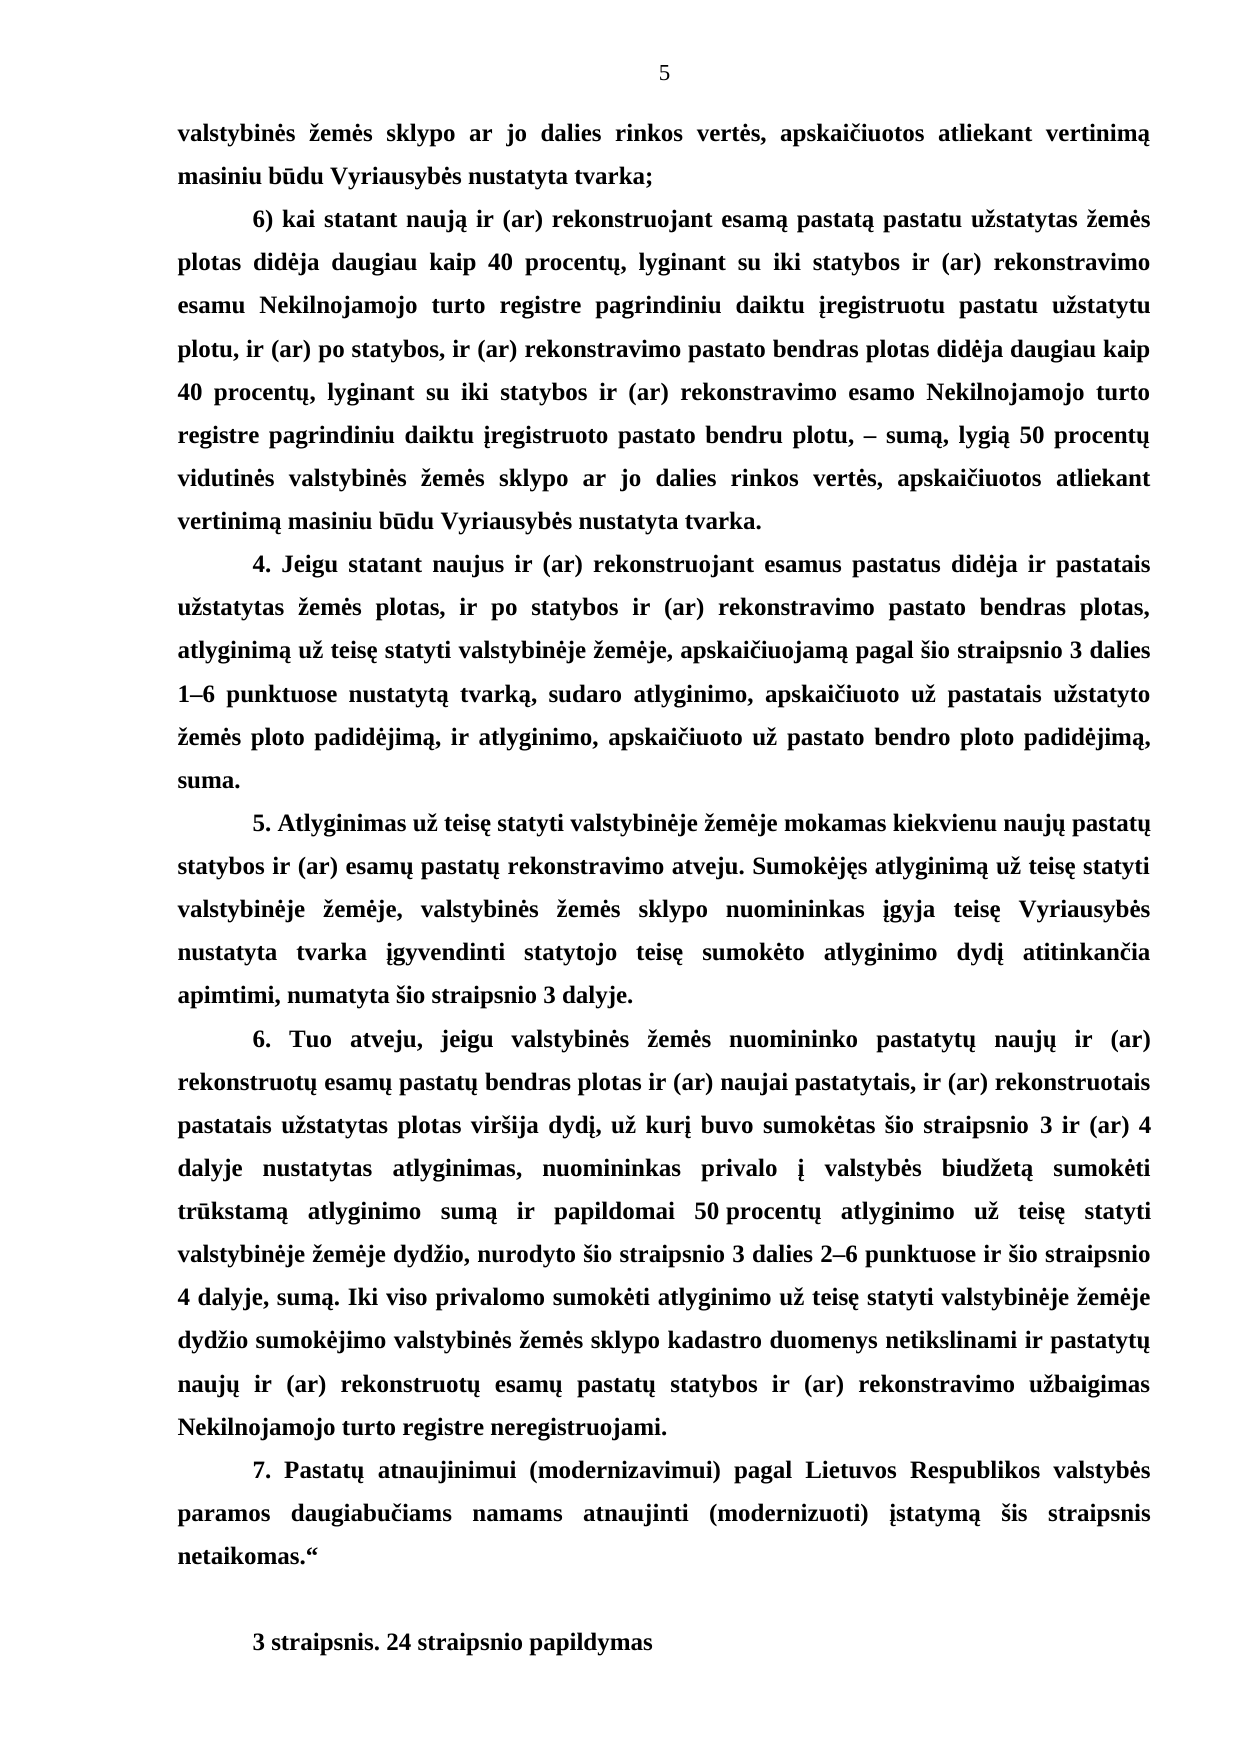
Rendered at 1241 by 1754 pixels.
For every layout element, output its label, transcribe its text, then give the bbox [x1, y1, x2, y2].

text valstybinės žemės sklypo ar jo dalies rinkos vertės, apskaičiuotos atliekant vertinimą masiniu būdu Vyriausybės nustatyta tvarka; [177, 118, 1152, 190]
text 3 straipsnis. 24 straipsnio papildymas [177, 1627, 1152, 1656]
text 4. Jeigu statant naujus ir (ar) rekonstruojant esamus pastatus didėja ir pastatais užstatytas žemės plotas, ir po statybos ir (ar) rekonstravimo pastato bendras plotas, atlyginimą už teisę statyti valstybinėje žemėje, apskaičiuojamą pagal šio straipsnio 3 dalies 1–6 punktuose nustatytą tvarką, sudaro atlyginimo, apskaičiuoto už pastatais užstatyto žemės ploto padidėjimą, ir atlyginimo, apskaičiuoto už pastato bendro ploto padidėjimą, suma. [177, 549, 1152, 794]
text 6. Tuo atveju, jeigu valstybinės žemės nuomininko pastatytų naujų ir (ar) rekonstruotų esamų pastatų bendras plotas ir (ar) naujai pastatytais, ir (ar) rekonstruotais pastatais užstatytas plotas viršija dydį, už kurį buvo sumokėtas šio straipsnio 3 ir (ar) 4 dalyje nustatytas atlyginimas, nuomininkas privalo į valstybės biudžetą sumokėti trūkstamą atlyginimo sumą ir papildomai 50 procentų atlyginimo už teisę statyti valstybinėje žemėje dydžio, nurodyto šio straipsnio 3 dalies 2–6 punktuose ir šio straipsnio 4 dalyje, sumą. Iki viso privalomo sumokėti atlyginimo už teisę statyti valstybinėje žemėje dydžio sumokėjimo valstybinės žemės sklypo kadastro duomenys netikslinami ir pastatytų naujų ir (ar) rekonstruotų esamų pastatų statybos ir (ar) rekonstravimo užbaigimas Nekilnojamojo turto registre neregistruojami. [177, 1024, 1152, 1441]
text 5. Atlyginimas už teisę statyti valstybinėje žemėje mokamas kiekvienu naujų pastatų statybos ir (ar) esamų pastatų rekonstravimo atveju. Sumokėjęs atlyginimą už teisę statyti valstybinėje žemėje, valstybinės žemės sklypo nuomininkas įgyja teisę Vyriausybės nustatyta tvarka įgyvendinti statytojo teisę sumokėto atlyginimo dydį atitinkančia apimtimi, numatyta šio straipsnio 3 dalyje. [177, 808, 1152, 1009]
text 6) kai statant naują ir (ar) rekonstruojant esamą pastatą pastatu užstatytas žemės plotas didėja daugiau kaip 40 procentų, lyginant su iki statybos ir (ar) rekonstravimo esamu Nekilnojamojo turto registre pagrindiniu daiktu įregistruotu pastatu užstatytu plotu, ir (ar) po statybos, ir (ar) rekonstravimo pastato bendras plotas didėja daugiau kaip 40 procentų, lyginant su iki statybos ir (ar) rekonstravimo esamo Nekilnojamojo turto registre pagrindiniu daiktu įregistruoto pastato bendru plotu, – sumą, lygią 50 procentų vidutinės valstybinės žemės sklypo ar jo dalies rinkos vertės, apskaičiuotos atliekant vertinimą masiniu būdu Vyriausybės nustatyta tvarka. [177, 204, 1152, 535]
text 7. Pastatų atnaujinimui (modernizavimui) pagal Lietuvos Respublikos valstybės paramos daugiabučiams namams atnaujinti (modernizuoti) įstatymą šis straipsnis netaikomas.“ [177, 1455, 1152, 1570]
